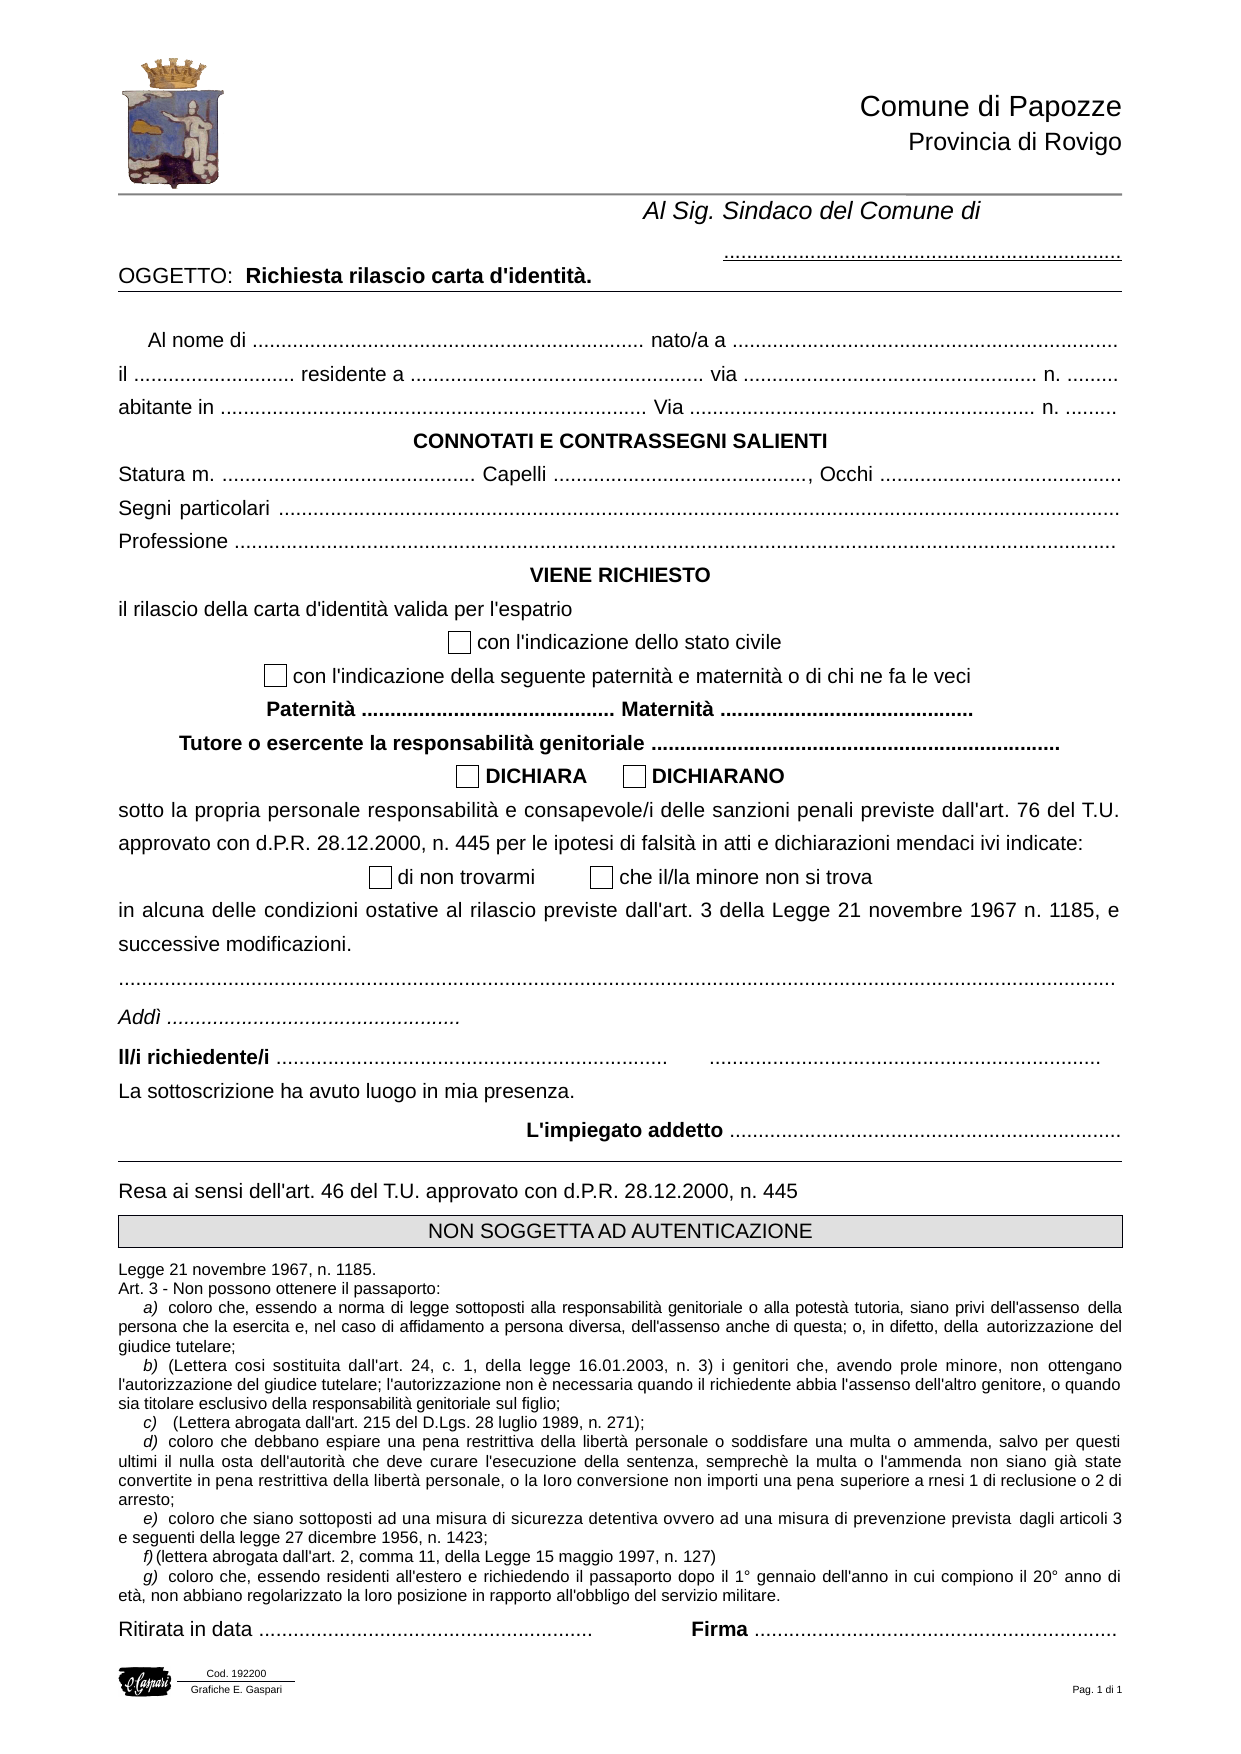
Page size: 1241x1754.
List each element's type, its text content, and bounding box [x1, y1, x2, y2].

text con l'indicazione dello stato civile [118, 630, 1122, 654]
text DICHIARA DICHIARANO [118, 764, 1122, 788]
text ll/i richiedente/i .................................................................... .................................................................... [118, 1045, 1122, 1069]
text Tutore o esercente la responsabilità genitoriale ....................................................................... [118, 731, 1122, 754]
list (Lettera cosi sostituita dall'art. 24, c. 1, della legge 16.01.2003, n. 3) i genitori che, avendo prole minore, non ottengano l'autorizzazione del giudice tutelare; l'autorizzazione non è necessaria quando il richiedente abbia l'assenso dell'altro genitore, o quando sia titolare esclusivo della responsabilità genitoriale sul figlio; [118, 1356, 1122, 1413]
text Al Sig. Sindaco del Comune di [643, 196, 1122, 225]
text VIENE RICHIESTO [118, 563, 1122, 587]
text La sottoscrizione ha avuto luogo in mia presenza. [118, 1078, 1122, 1102]
list (Lettera abrogata dall'art. 215 del D.Lgs. 28 luglio 1989, n. 271); [118, 1413, 1122, 1432]
list coloro che siano sottoposti ad una misura di sicurezza detentiva ovvero ad una misura di prevenzione prevista dagli articoli 3 e seguenti della legge 27 dicembre 1956, n. 1423; [118, 1509, 1122, 1547]
text Addì ................................................... [118, 1005, 1122, 1029]
text il rilascio della carta d'identità valida per l'espatrio [118, 596, 1122, 620]
text Legge 21 novembre 1967, n. 1185. [118, 1260, 1122, 1279]
text di non trovarmi che il/la minore non si trova [118, 865, 1122, 889]
text L'impiegato addetto .................................................................... [118, 1118, 1122, 1142]
text Provincia di Rovigo [224, 127, 1122, 156]
list coloro che, essendo residenti all'estero e richiedendo il passaporto dopo il 1° gennaio dell'anno in cui compiono il 20° anno di età, non abbiano regolarizzato la loro posizione in rapporto all'obbligo del servizio militare. [118, 1566, 1122, 1605]
text sotto la propria personale responsabilità e consapevole/i delle sanzioni penali previste dall'art. 76 del T.U. approvato con d.P.R. 28.12.2000, n. 445 per le ipotesi di falsità in atti e dichiarazioni mendaci ivi indicate: [118, 798, 1122, 855]
table_header NON SOGGETTA AD AUTENTICAZIONE [119, 1216, 1122, 1247]
text Comune di Papozze [224, 89, 1122, 122]
list coloro che debbano espiare una pena restrittiva della libertà personale o soddisfare una multa o ammenda, salvo per questi ultimi il nulla osta dell'autorità che deve curare l'esecuzione della sentenza, semprechè la multa o l'ammenda non siano già state convertite in pena restrittiva della libertà personale, o la Ioro conversione non importi una pena superiore a rnesi 1 di reclusione o 2 di arresto; [118, 1432, 1122, 1509]
picture [118, 1666, 172, 1697]
text OGGETTO: Richiesta rilascio carta d'identità. [118, 263, 1122, 291]
text CONNOTATI E CONTRASSEGNI SALIENTI [118, 429, 1122, 453]
text Al nome di .................................................................... nato/a a ................................................................... il ............................ residente a ................................................... via ................................................... n. ......... abitante in .......................................................................... Via ............................................................ n. ......... [118, 328, 1122, 419]
text Resa ai sensi dell'art. 46 del T.U. approvato con d.P.R. 28.12.2000, n. 445 [118, 1179, 1122, 1203]
text ..................................................................... [118, 239, 1122, 263]
text Paternità ............................................ Maternità ............................................ [118, 697, 1122, 721]
text Art. 3 - Non possono ottenere il passaporto: [118, 1279, 1122, 1298]
text Ritirata in data .......................................................... Firma ............................................................... [118, 1617, 1122, 1641]
text in alcuna delle condizioni ostative al rilascio previste dall'art. 3 della Legge 21 novembre 1967 n. 1185, e successive modificazioni. [118, 898, 1122, 956]
list coloro che, essendo a norma di legge sottoposti alla responsabilità genitoriale o alla potestà tutoria, siano privi dell'assenso della persona che la esercita e, nel caso di affidamento a persona diversa, dell'assenso anche di questa; o, in difetto, della autorizzazione del giudice tutelare; [118, 1298, 1122, 1356]
picture [122, 58, 224, 189]
list (lettera abrogata dall'art. 2, comma 11, della Legge 15 maggio 1997, n. 127) [118, 1547, 1122, 1566]
text Statura m. ............................................ Capelli ............................................, Occhi .......................................... Segni particolari .................................................................................................................................................. Professione ......................................................................................................................................................... [118, 462, 1122, 553]
text con l'indicazione della seguente paternità e maternità o di chi ne fa le veci [118, 663, 1122, 687]
text ............................................................................................................................................................................. [118, 965, 1122, 989]
